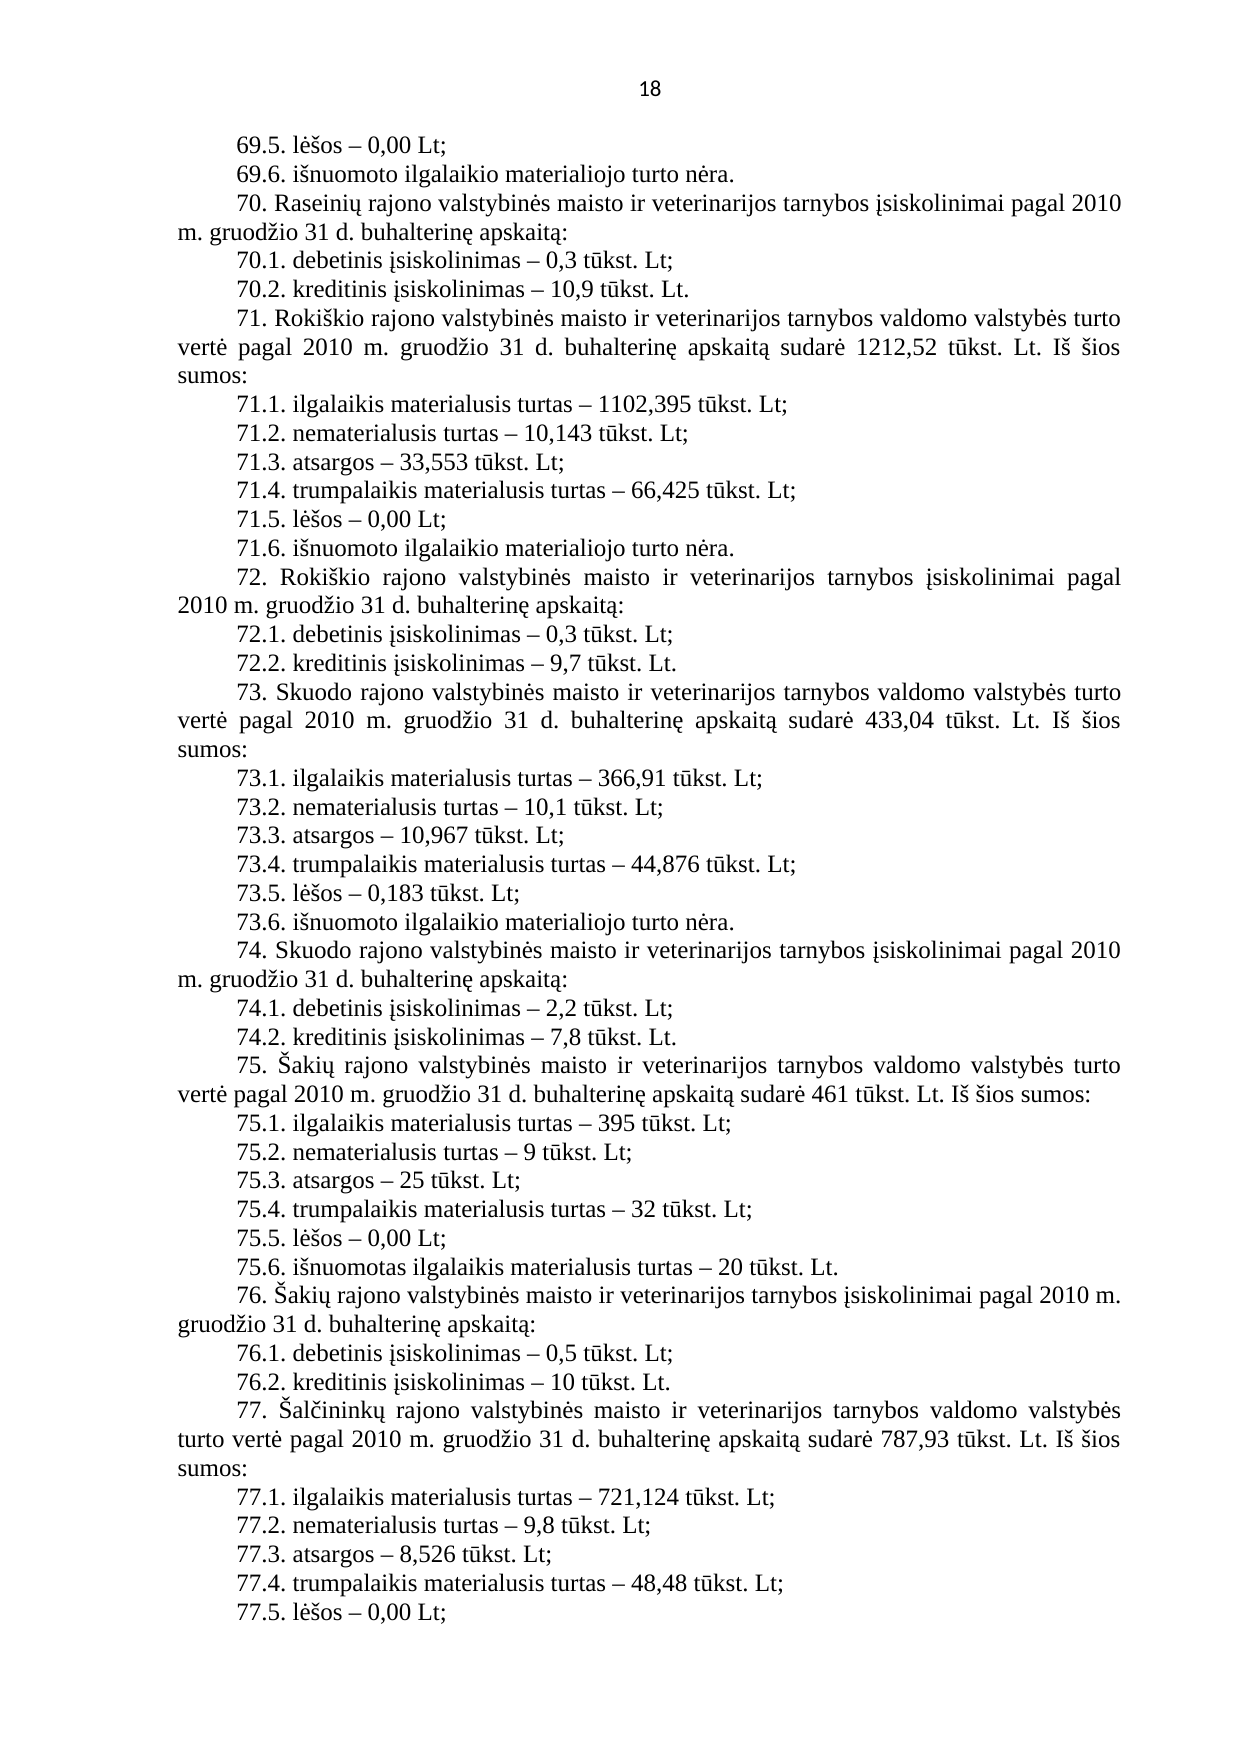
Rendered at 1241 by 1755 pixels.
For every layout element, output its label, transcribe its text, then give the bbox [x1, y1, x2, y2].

text 70. Raseinių rajono valstybinės maisto ir veterinarijos tarnybos įsiskolinimai pagal 2010 m. gruodžio 31 d. buhalterinę apskaitą: [177, 188, 1122, 246]
text 76. Šakių rajono valstybinės maisto ir veterinarijos tarnybos įsiskolinimai pagal 2010 m. gruodžio 31 d. buhalterinę apskaitą: [177, 1281, 1122, 1338]
text 76.2. kreditinis įsiskolinimas – 10 tūkst. Lt. [177, 1367, 1122, 1396]
text 70.2. kreditinis įsiskolinimas – 10,9 tūkst. Lt. [177, 274, 1122, 303]
text 77.5. lėšos – 0,00 Lt; [177, 1597, 1122, 1626]
text 72.1. debetinis įsiskolinimas – 0,3 tūkst. Lt; [177, 619, 1122, 648]
text 73.4. trumpalaikis materialusis turtas – 44,876 tūkst. Lt; [177, 849, 1122, 878]
text 71.2. nematerialusis turtas – 10,143 tūkst. Lt; [177, 418, 1122, 447]
text 71.3. atsargos – 33,553 tūkst. Lt; [177, 447, 1122, 476]
text 73.6. išnuomoto ilgalaikio materialiojo turto nėra. [177, 907, 1122, 936]
text 72.2. kreditinis įsiskolinimas – 9,7 tūkst. Lt. [177, 648, 1122, 677]
text 77.1. ilgalaikis materialusis turtas – 721,124 tūkst. Lt; [177, 1482, 1122, 1511]
text 77. Šalčininkų rajono valstybinės maisto ir veterinarijos tarnybos valdomo valstybės turto vertė pagal 2010 m. gruodžio 31 d. buhalterinę apskaitą sudarė 787,93 tūkst. Lt. Iš šios sumos: [177, 1396, 1122, 1482]
text 69.6. išnuomoto ilgalaikio materialiojo turto nėra. [177, 159, 1122, 188]
text 73.5. lėšos – 0,183 tūkst. Lt; [177, 878, 1122, 907]
text 73.2. nematerialusis turtas – 10,1 tūkst. Lt; [177, 792, 1122, 821]
text 77.2. nematerialusis turtas – 9,8 tūkst. Lt; [177, 1511, 1122, 1539]
text 70.1. debetinis įsiskolinimas – 0,3 tūkst. Lt; [177, 246, 1122, 274]
text 77.3. atsargos – 8,526 tūkst. Lt; [177, 1539, 1122, 1568]
text 75.3. atsargos – 25 tūkst. Lt; [177, 1166, 1122, 1194]
text 73.3. atsargos – 10,967 tūkst. Lt; [177, 821, 1122, 849]
text 75. Šakių rajono valstybinės maisto ir veterinarijos tarnybos valdomo valstybės turto vertė pagal 2010 m. gruodžio 31 d. buhalterinę apskaitą sudarė 461 tūkst. Lt. Iš šios sumos: [177, 1051, 1122, 1108]
text 71.6. išnuomoto ilgalaikio materialiojo turto nėra. [177, 533, 1122, 562]
text 75.1. ilgalaikis materialusis turtas – 395 tūkst. Lt; [177, 1108, 1122, 1137]
text 71.1. ilgalaikis materialusis turtas – 1102,395 tūkst. Lt; [177, 389, 1122, 418]
text 74.2. kreditinis įsiskolinimas – 7,8 tūkst. Lt. [177, 1022, 1122, 1051]
text 71.5. lėšos – 0,00 Lt; [177, 504, 1122, 533]
text 75.5. lėšos – 0,00 Lt; [177, 1223, 1122, 1252]
text 74.1. debetinis įsiskolinimas – 2,2 tūkst. Lt; [177, 993, 1122, 1022]
text 69.5. lėšos – 0,00 Lt; [177, 131, 1122, 159]
text 73.1. ilgalaikis materialusis turtas – 366,91 tūkst. Lt; [177, 763, 1122, 792]
text 72. Rokiškio rajono valstybinės maisto ir veterinarijos tarnybos įsiskolinimai pagal 2010 m. gruodžio 31 d. buhalterinę apskaitą: [177, 562, 1122, 619]
text 74. Skuodo rajono valstybinės maisto ir veterinarijos tarnybos įsiskolinimai pagal 2010 m. gruodžio 31 d. buhalterinę apskaitą: [177, 936, 1122, 993]
text 71. Rokiškio rajono valstybinės maisto ir veterinarijos tarnybos valdomo valstybės turto vertė pagal 2010 m. gruodžio 31 d. buhalterinę apskaitą sudarė 1212,52 tūkst. Lt. Iš šios sumos: [177, 303, 1122, 389]
text 71.4. trumpalaikis materialusis turtas – 66,425 tūkst. Lt; [177, 476, 1122, 504]
text 73. Skuodo rajono valstybinės maisto ir veterinarijos tarnybos valdomo valstybės turto vertė pagal 2010 m. gruodžio 31 d. buhalterinę apskaitą sudarė 433,04 tūkst. Lt. Iš šios sumos: [177, 677, 1122, 763]
text 75.6. išnuomotas ilgalaikis materialusis turtas – 20 tūkst. Lt. [177, 1252, 1122, 1281]
text 77.4. trumpalaikis materialusis turtas – 48,48 tūkst. Lt; [177, 1568, 1122, 1597]
text 76.1. debetinis įsiskolinimas – 0,5 tūkst. Lt; [177, 1338, 1122, 1367]
text 75.4. trumpalaikis materialusis turtas – 32 tūkst. Lt; [177, 1194, 1122, 1223]
text 75.2. nematerialusis turtas – 9 tūkst. Lt; [177, 1137, 1122, 1166]
